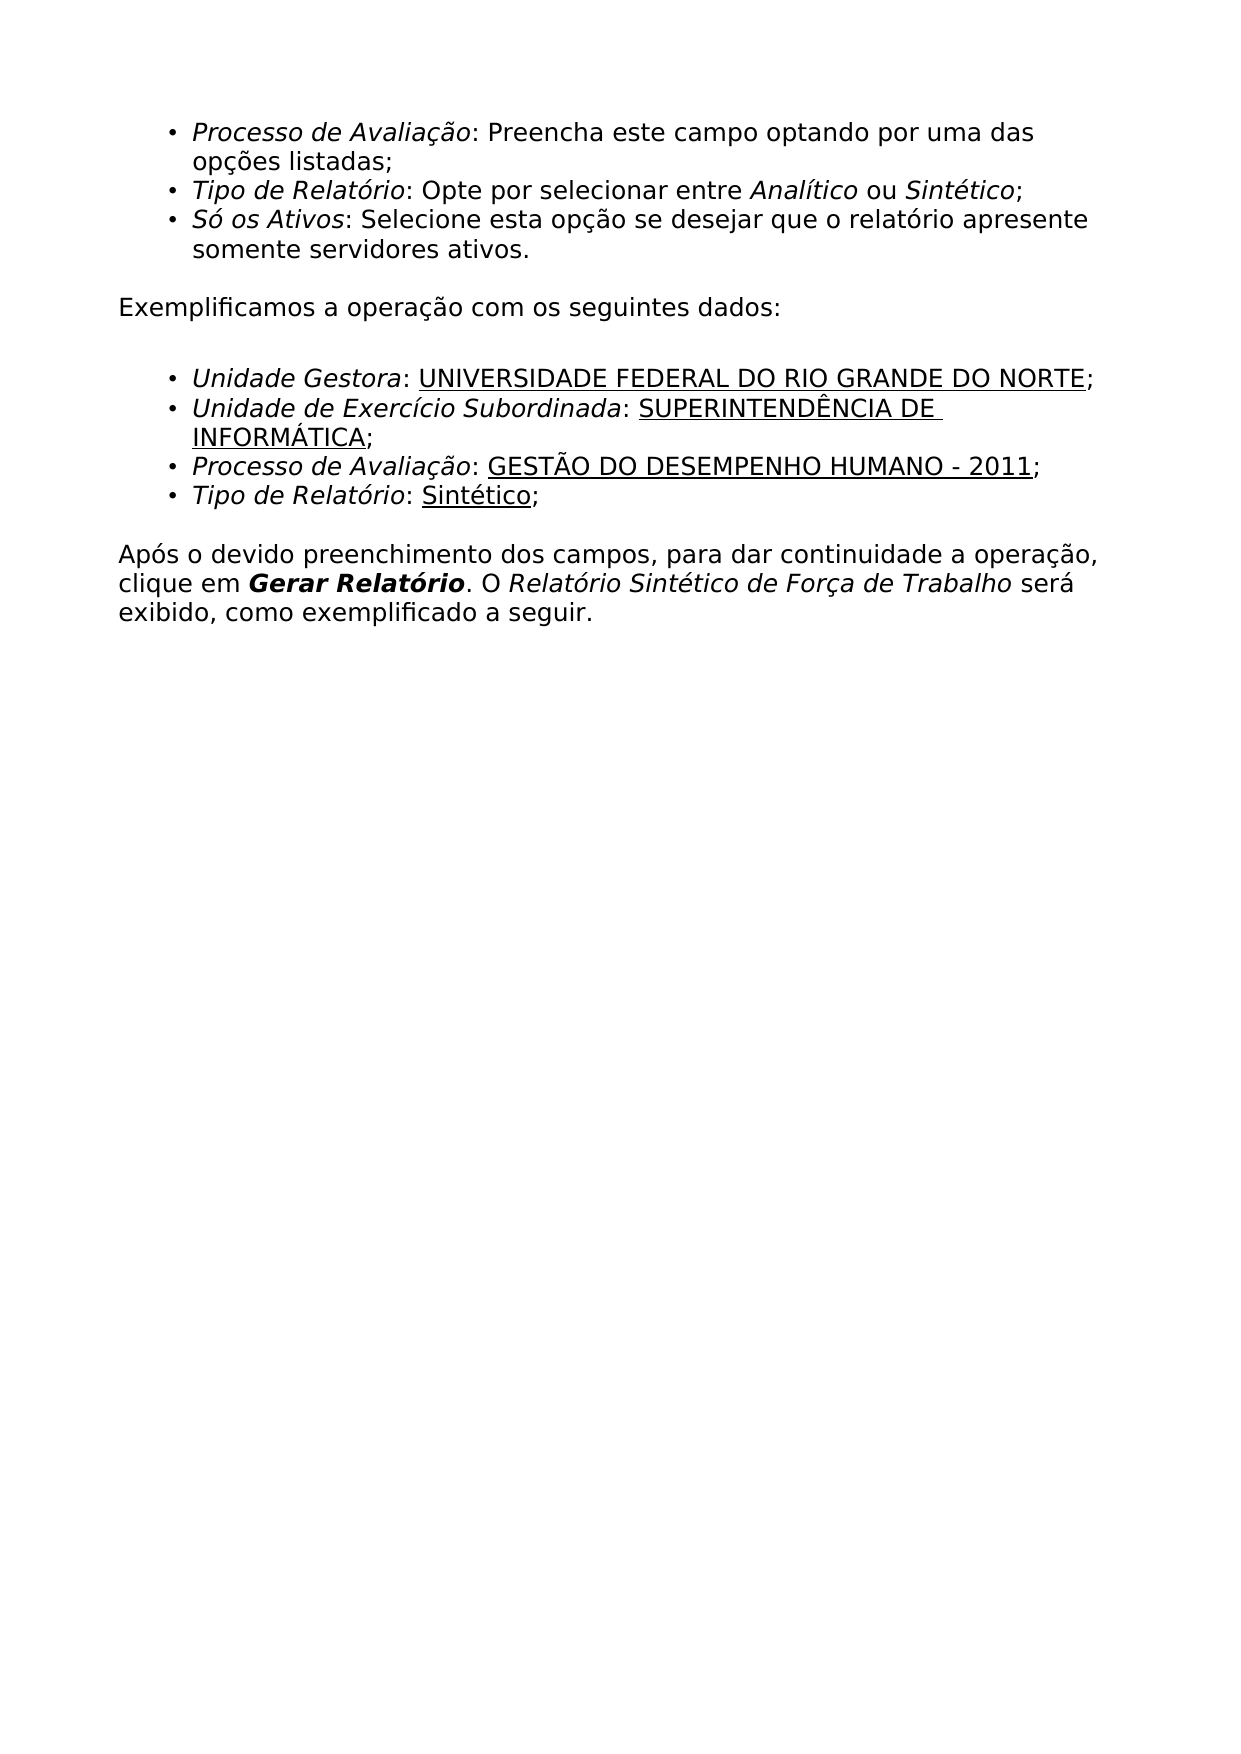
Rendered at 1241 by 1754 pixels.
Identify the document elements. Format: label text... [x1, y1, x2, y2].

list Tipo de Relatório: Sintético; [177, 481, 1122, 510]
list Processo de Avaliação: GESTÃO DO DESEMPENHO HUMANO - 2011; [177, 452, 1122, 481]
list Unidade Gestora: UNIVERSIDADE FEDERAL DO RIO GRANDE DO NORTE; [177, 364, 1122, 394]
text Após o devido preenchimento dos campos, para dar continuidade a operação, clique em Gerar Relatório. O Relatório Sintético de Força de Trabalho será exibido, como exemplificado a seguir. [118, 540, 1122, 627]
list Processo de Avaliação: Preencha este campo optando por uma das opções listadas; [177, 118, 1122, 176]
list Tipo de Relatório: Opte por selecionar entre Analítico ou Sintético; [177, 176, 1122, 206]
text Exemplificamos a operação com os seguintes dados: [118, 293, 1122, 323]
list Unidade de Exercício Subordinada: SUPERINTENDÊNCIA DE INFORMÁTICA; [177, 394, 1122, 452]
list Só os Ativos: Selecione esta opção se desejar que o relatório apresente somente servidores ativos. [177, 206, 1122, 264]
